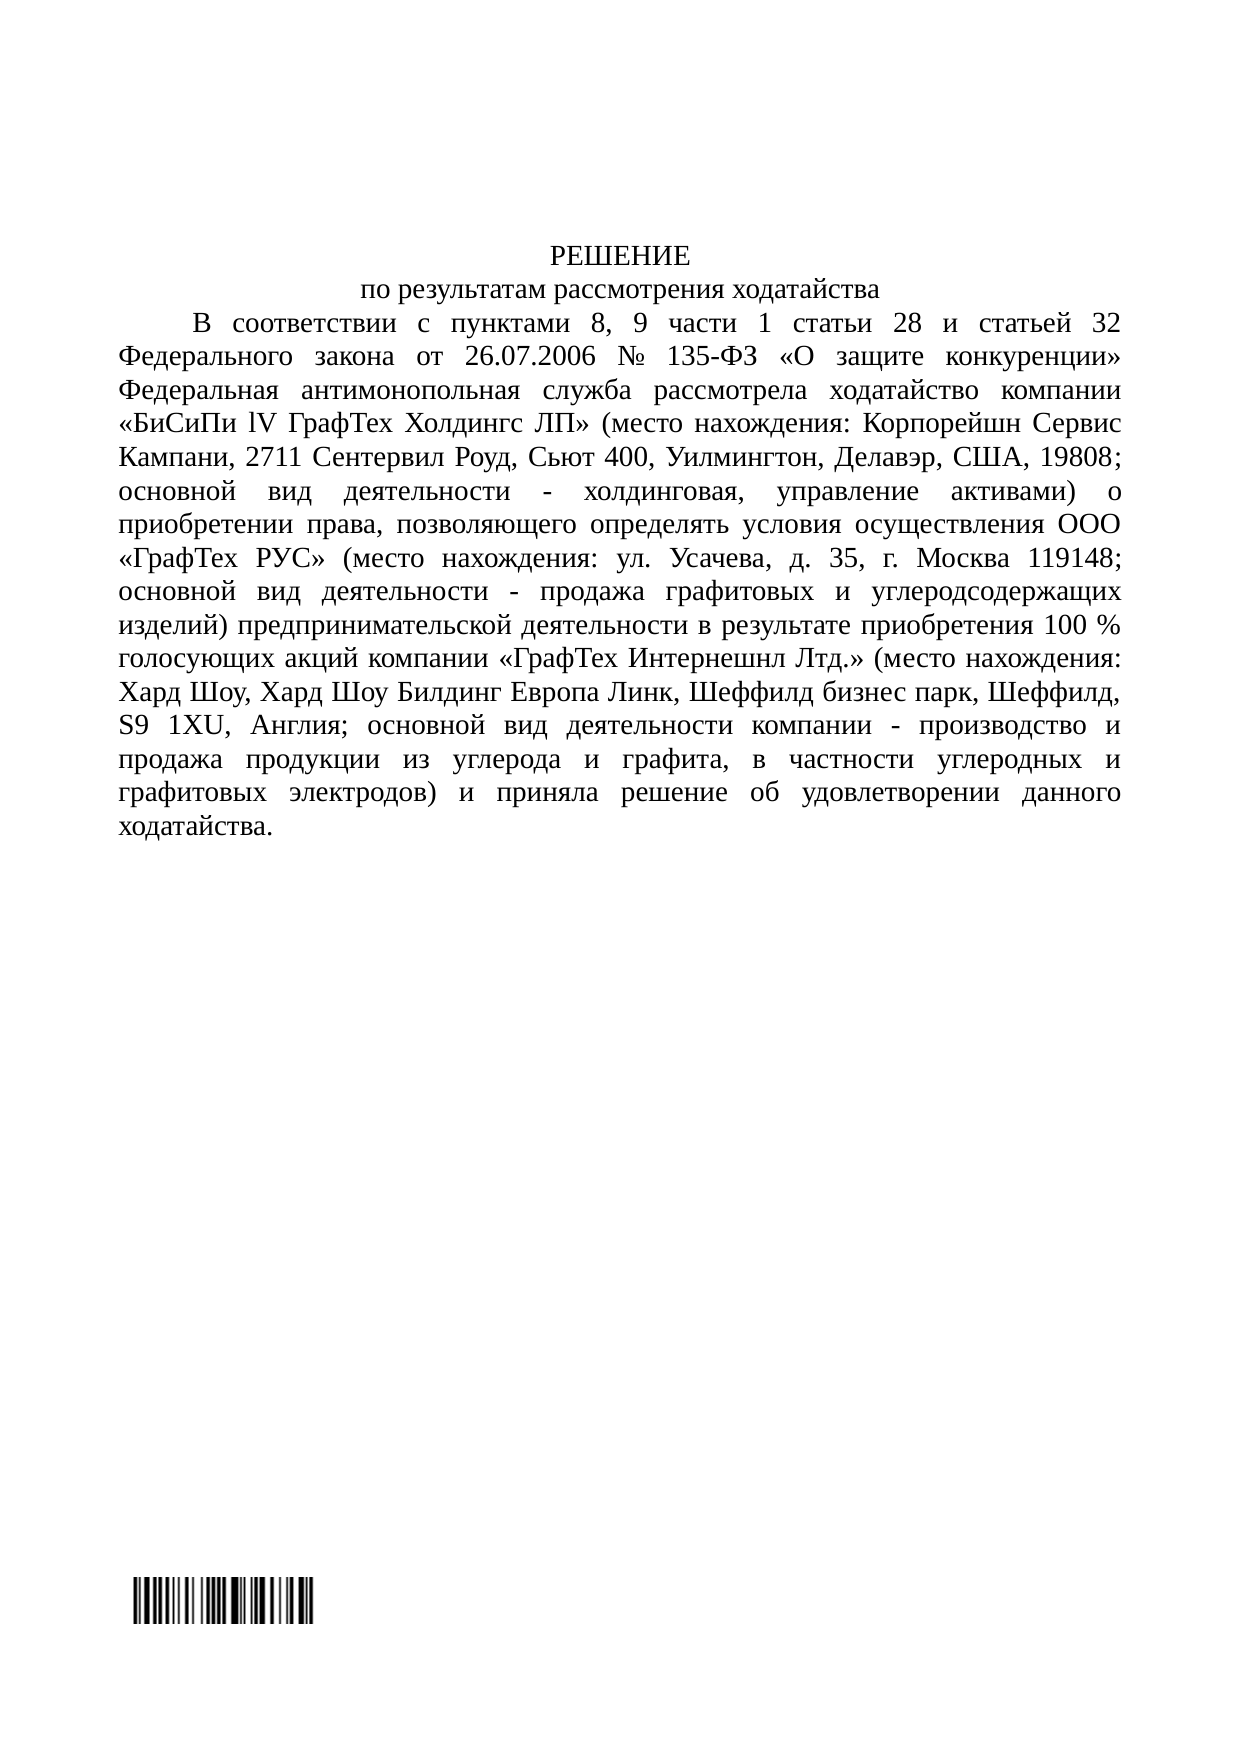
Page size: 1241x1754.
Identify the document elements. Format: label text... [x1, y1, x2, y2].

text В соответствии с пунктами 8, 9 части 1 статьи 28 и статьей 32 Федерального закона от 26.07.2006 № 135-ФЗ «О защите конкуренции» Федеральная антимонопольная служба рассмотрела ходатайство компании «БиСиПи lV ГрафТех Холдингс ЛП» (место нахождения: Корпорейшн Сервис Кампани, 2711 Сентервил Роуд, Сьют 400, Уилмингтон, Делавэр, США, 19808; основной вид деятельности - холдинговая, управление активами) о приобретении права, позволяющего определять условия осуществления ООО «ГрафТех РУС» (место нахождения: ул. Усачева, д. 35, г. Москва 119148; основной вид деятельности - продажа графитовых и углеродсодержащих изделий) предпринимательской деятельности в результате приобретения 100 % голосующих акций компании «ГрафТех Интернешнл Лтд.» (место нахождения: Хард Шоу, Хард Шоу Билдинг Европа Линк, Шеффилд бизнес парк, Шеффилд, S9 1XU, Англия; основной вид деятельности компании - производство и продажа продукции из углерода и графита, в частности углеродных и графитовых электродов) и приняла решение об удовлетворении данного ходатайства. [118, 305, 1122, 842]
picture [118, 1577, 331, 1624]
text РЕШЕНИЕ [118, 238, 1122, 271]
text по результатам рассмотрения ходатайства [118, 271, 1122, 305]
